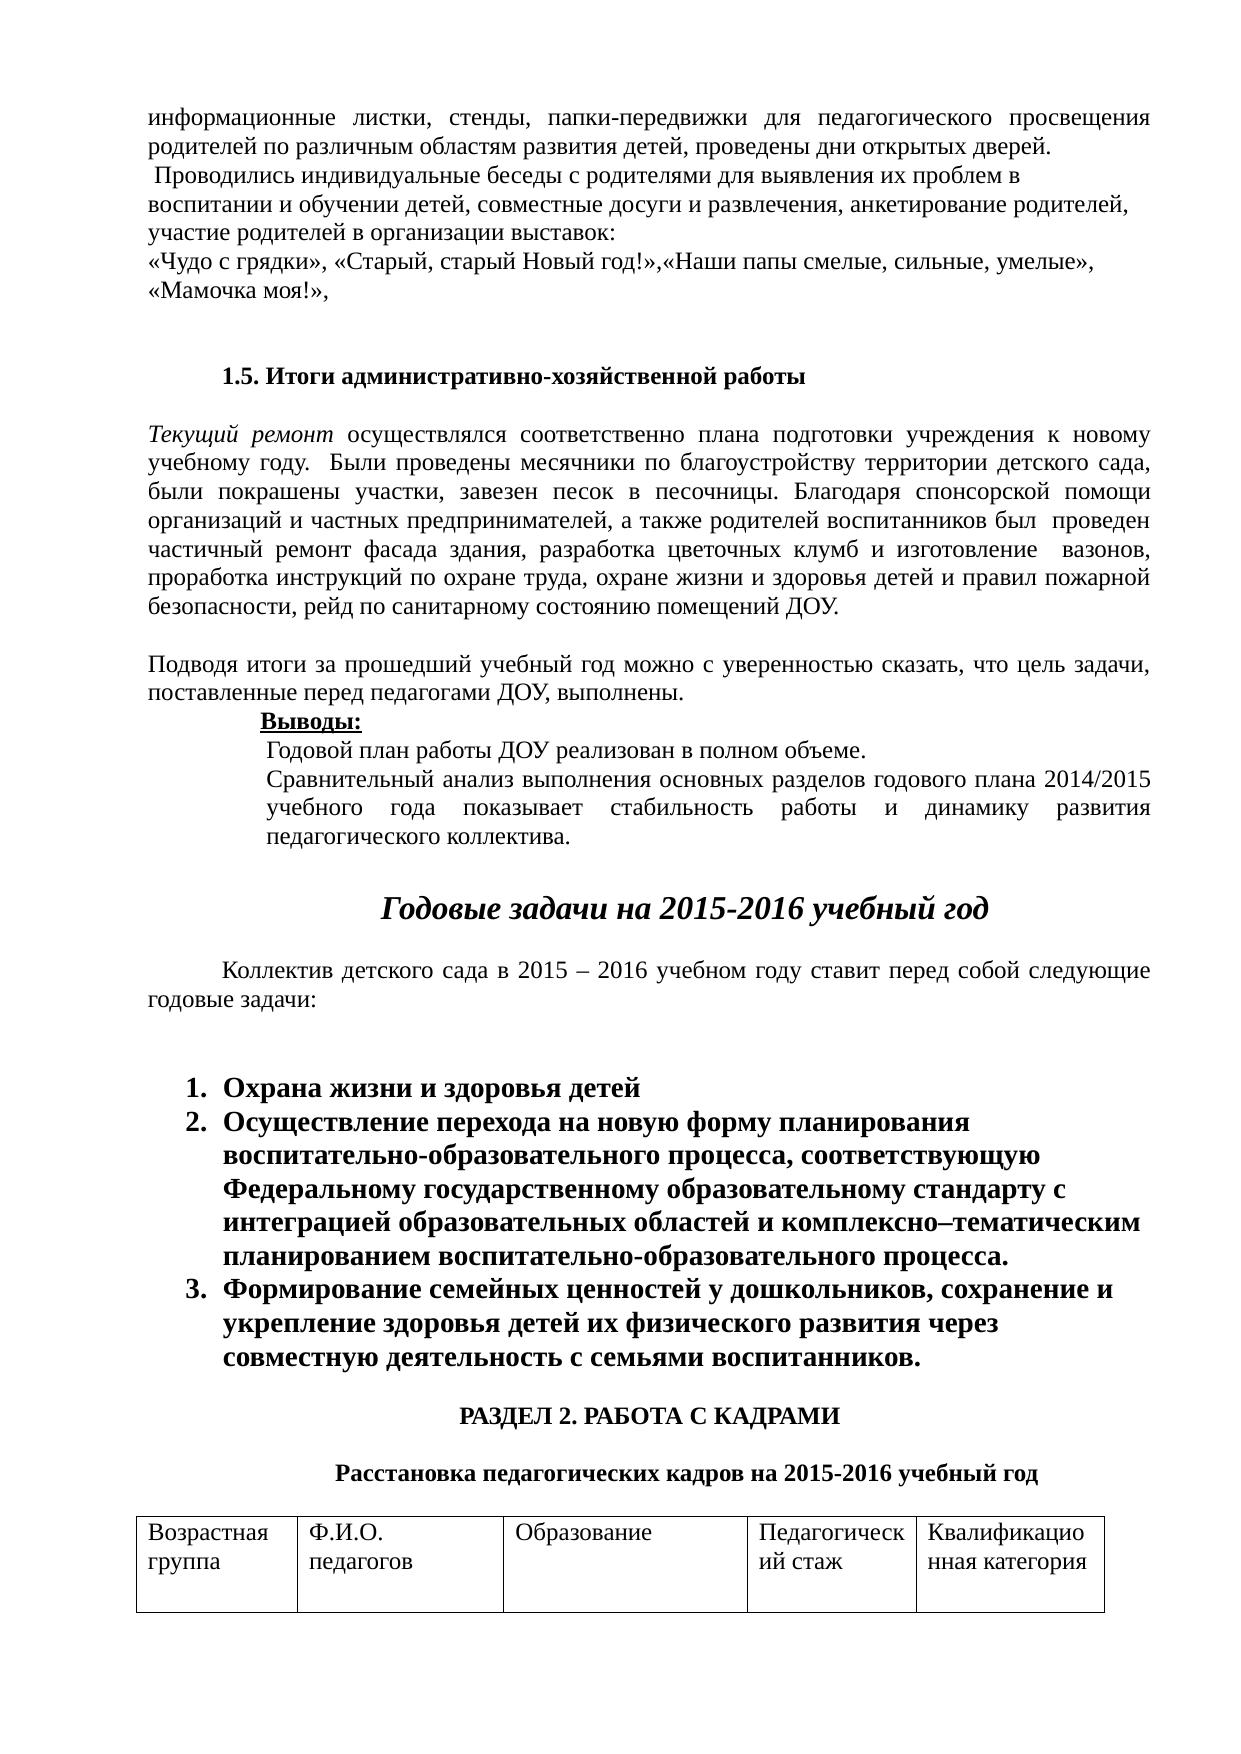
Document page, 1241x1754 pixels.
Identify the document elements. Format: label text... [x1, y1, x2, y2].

text Годовой план работы ДОУ реализован в полном объеме. [266, 735, 1152, 764]
text Подводя итоги за прошедший учебный год можно с уверенностью сказать, что цель задачи, поставленные перед педагогами ДОУ, выполнены. [148, 649, 1152, 706]
text Проводились индивидуальные беседы с родителями для выявления их проблем в воспитании и обучении детей, совместные досуги и развлечения, анкетирование родителей, участие родителей в организации выставок: [148, 160, 1152, 246]
table_header Образование [504, 1517, 747, 1612]
text Расстановка педагогических кадров на 2015-2016 учебный год [148, 1458, 1152, 1487]
text 1.5. Итоги административно-хозяйственной работы [148, 361, 1152, 390]
text «Чудо с грядки», «Старый, старый Новый год!»,«Наши папы смелые, сильные, умелые», «Мамочка моя!», [148, 246, 1152, 304]
text Годовые задачи на 2015-2016 учебный год [148, 888, 1152, 927]
text Сравнительный анализ выполнения основных разделов годового плана 2014/2015 учебного года показывает стабильность работы и динамику развития педагогического коллектива. [266, 764, 1152, 850]
text информационные листки, стенды, папки-передвижки для педагогического просвещения родителей по различным областям развития детей, проведены дни открытых дверей. [148, 102, 1152, 160]
text Коллектив детского сада в 2015 – 2016 учебном году ставит перед собой следующие годовые задачи: [148, 955, 1152, 1013]
text РАЗДЕЛ 2. РАБОТА С КАДРАМИ [148, 1401, 1152, 1430]
table_header Ф.И.О. педагогов [298, 1517, 503, 1612]
list Осуществление перехода на новую форму планирования воспитательно-образовательного процесса, соответствующую Федеральному государственному образовательному стандарту с интеграцией образовательных областей и комплексно–тематическим планированием воспитательно-образовательного процесса. [185, 1104, 1152, 1272]
list Охрана жизни и здоровья детей [185, 1070, 1152, 1104]
text Выводы: [260, 706, 1152, 735]
text Текущий ремонт осуществлялся соответственно плана подготовки учреждения к новому учебному году. Были проведены месячники по благоустройству территории детского сада, были покрашены участки, завезен песок в песочницы. Благодаря спонсорской помощи организаций и частных предпринимателей, а также родителей воспитанников был проведен частичный ремонт фасада здания, разработка цветочных клумб и изготовление вазонов, проработка инструкций по охране труда, охране жизни и здоровья детей и правил пожарной безопасности, рейд по санитарному состоянию помещений ДОУ. [148, 419, 1152, 620]
list Формирование семейных ценностей у дошкольников, сохранение и укрепление здоровья детей их физического развития через совместную деятельность с семьями воспитанников. [185, 1272, 1152, 1372]
table_header Педагогический стаж [748, 1517, 916, 1612]
table_header Возрастная группа [137, 1517, 297, 1612]
table_header Квалификационная категория [917, 1517, 1104, 1612]
